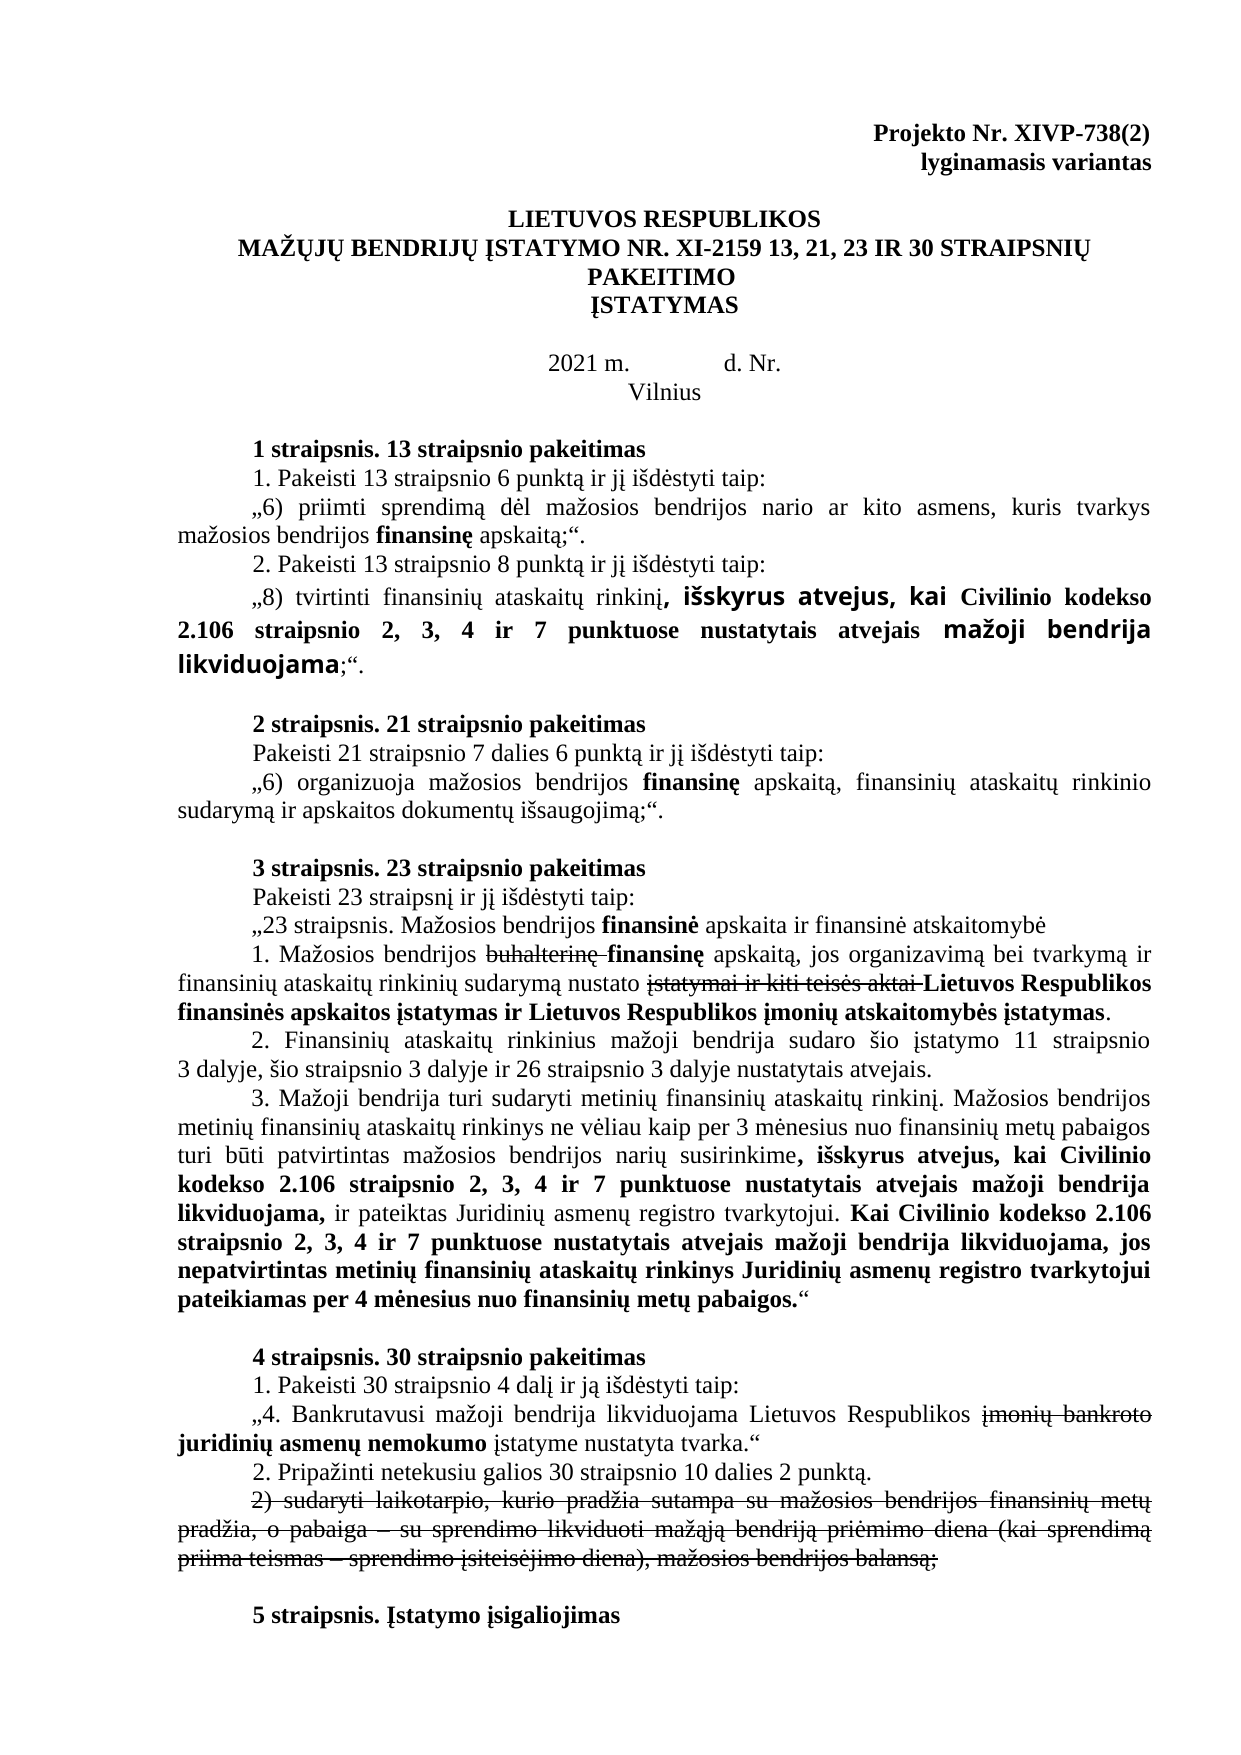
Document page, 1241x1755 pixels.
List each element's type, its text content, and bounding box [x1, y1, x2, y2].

text 1 straipsnis. 13 straipsnio pakeitimas [177, 434, 1152, 463]
text lyginamasis variantas [833, 147, 1152, 176]
text 2) sudaryti laikotarpio, kurio pradžia sutampa su mažosios bendrijos finansinių metų pradžia, o pabaiga – su sprendimo likviduoti mažąją bendriją priėmimo diena (kai sprendimą priima teismas – sprendimo įsiteisėjimo diena), mažosios bendrijos balansą; [177, 1531, 1152, 1572]
text 4 straipsnis. 30 straipsnio pakeitimas [177, 1342, 1152, 1370]
text LIETUVOS RESPUBLIKOS [177, 204, 1152, 233]
text 2. Pripažinti netekusiu galios 30 straipsnio 10 dalies 2 punktą. [177, 1457, 1152, 1485]
text 2. Pakeisti 13 straipsnio 8 punktą ir jį išdėstyti taip: [177, 549, 1152, 578]
text „8) tvirtinti finansinių ataskaitų rinkinį, išskyrus atvejus, kai Civilinio kodekso 2.106 straipsnio 2, 3, 4 ir 7 punktuose nustatytais atvejais mažoji bendrija likviduojama;“. [177, 578, 1152, 680]
text Pakeisti 21 straipsnio 7 dalies 6 punktą ir jį išdėstyti taip: [177, 738, 1152, 767]
text 1. Pakeisti 13 straipsnio 6 punktą ir jį išdėstyti taip: [177, 463, 1152, 492]
text „6) organizuoja mažosios bendrijos finansinę apskaitą, finansinių ataskaitų rinkinio sudarymą ir apskaitos dokumentų išsaugojimą;“. [177, 767, 1152, 824]
text 5 straipsnis. Įstatymo įsigaliojimas [177, 1600, 1152, 1629]
text 2021 m. d. Nr. [177, 348, 1152, 377]
text Projekto Nr. XIVP-738(2) [419, 118, 1152, 147]
text Vilnius [177, 377, 1152, 406]
text „4. Bankrutavusi mažoji bendrija likviduojama Lietuvos Respublikos įmonių bankroto juridinių asmenų nemokumo įstatyme nustatyta tvarka.“ [177, 1399, 1152, 1457]
text 3. Mažoji bendrija turi sudaryti metinių finansinių ataskaitų rinkinį. Mažosios bendrijos metinių finansinių ataskaitų rinkinys ne vėliau kaip per 3 mėnesius nuo finansinių metų pabaigos turi būti patvirtintas mažosios bendrijos narių susirinkime, išskyrus atvejus, kai Civilinio kodekso 2.106 straipsnio 2, 3, 4 ir 7 punktuose nustatytais atvejais mažoji bendrija likviduojama, ir pateiktas Juridinių asmenų registro tvarkytojui. Kai Civilinio kodekso 2.106 straipsnio 2, 3, 4 ir 7 punktuose nustatytais atvejais mažoji bendrija likviduojama, jos nepatvirtintas metinių finansinių ataskaitų rinkinys Juridinių asmenų registro tvarkytojui pateikiamas per 4 mėnesius nuo finansinių metų pabaigos.“ [177, 1083, 1152, 1313]
text 1. Pakeisti 30 straipsnio 4 dalį ir ją išdėstyti taip: [177, 1370, 1152, 1399]
text 1. Mažosios bendrijos buhalterinę finansinę apskaitą, jos organizavimą bei tvarkymą ir finansinių ataskaitų rinkinių sudarymą nustato įstatymai ir kiti teisės aktai Lietuvos Respublikos finansinės apskaitos įstatymas ir Lietuvos Respublikos įmonių atskaitomybės įstatymas. [177, 939, 1152, 1025]
text ĮSTATYMAS [177, 291, 1152, 319]
text Pakeisti 23 straipsnį ir jį išdėstyti taip: [177, 882, 1152, 910]
text 3 straipsnis. 23 straipsnio pakeitimas [177, 853, 1152, 882]
text „6) priimti sprendimą dėl mažosios bendrijos nario ar kito asmens, kuris tvarkys mažosios bendrijos finansinę apskaitą;“. [177, 492, 1152, 549]
text 2) sudaryti laikotarpio, kurio pradžia sutampa su mažosios bendrijos finansinių metų pradžia, o pabaiga – su sprendimo likviduoti mažąją bendriją priėmimo diena (kai sprendimą priima teismas – sprendimo įsiteisėjimo diena), mažosios bendrijos balansą; [177, 1485, 1152, 1530]
text MAŽŲJŲ BENDRIJŲ ĮSTATYMO NR. XI-2159 13, 21, 23 IR 30 STRAIPSNIŲ PAKEITIMO [177, 233, 1152, 291]
text 2 straipsnis. 21 straipsnio pakeitimas [177, 709, 1152, 738]
text 2. Finansinių ataskaitų rinkinius mažoji bendrija sudaro šio įstatymo 11 straipsnio 3 dalyje, šio straipsnio 3 dalyje ir 26 straipsnio 3 dalyje nustatytais atvejais. [177, 1025, 1152, 1083]
text „23 straipsnis. Mažosios bendrijos finansinė apskaita ir finansinė atskaitomybė [177, 910, 1152, 939]
